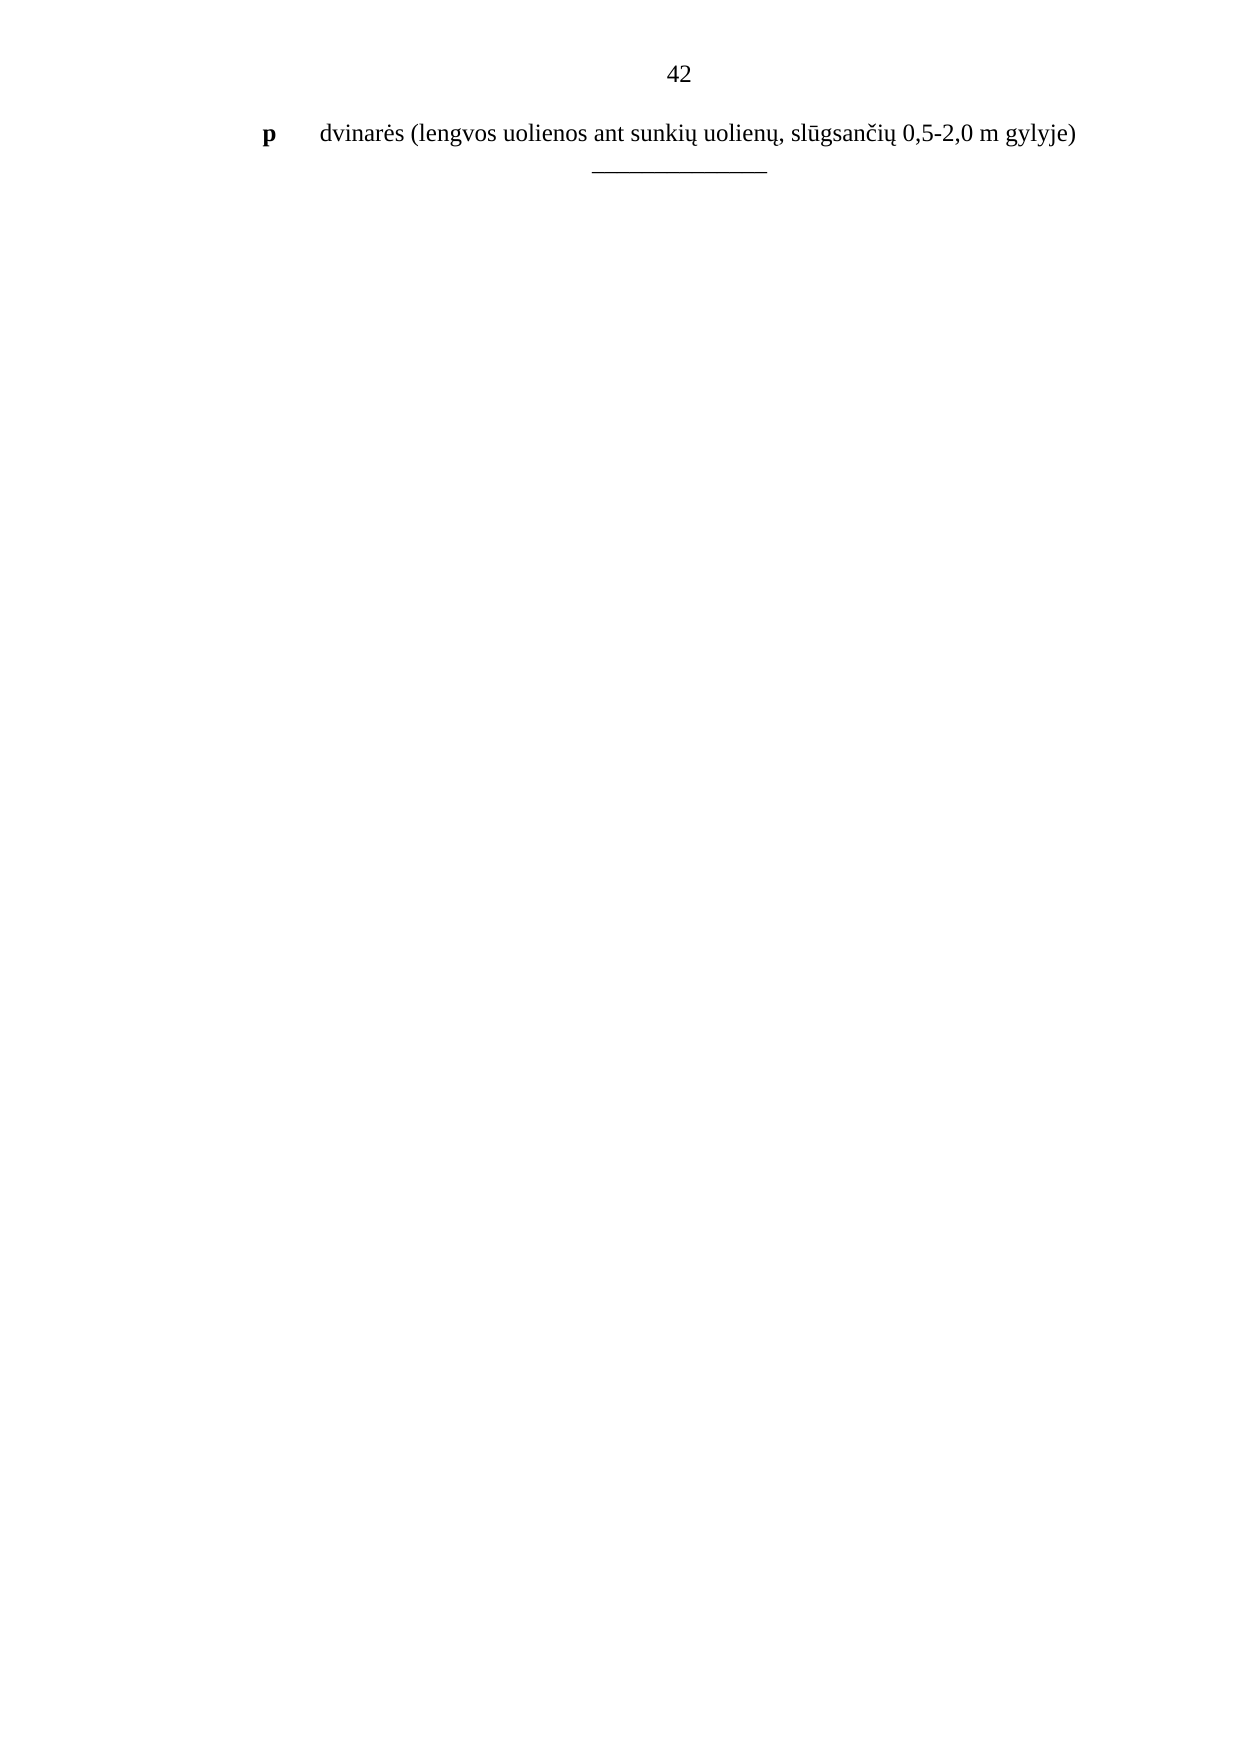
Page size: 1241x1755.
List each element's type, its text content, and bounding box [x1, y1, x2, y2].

table_cell dvinarės (lengvos uolienos ant sunkių uolienų, slūgsančių 0,5-2,0 m gylyje) [308, 118, 1181, 147]
table_cell p [177, 118, 308, 147]
text ______________ [177, 147, 1181, 176]
